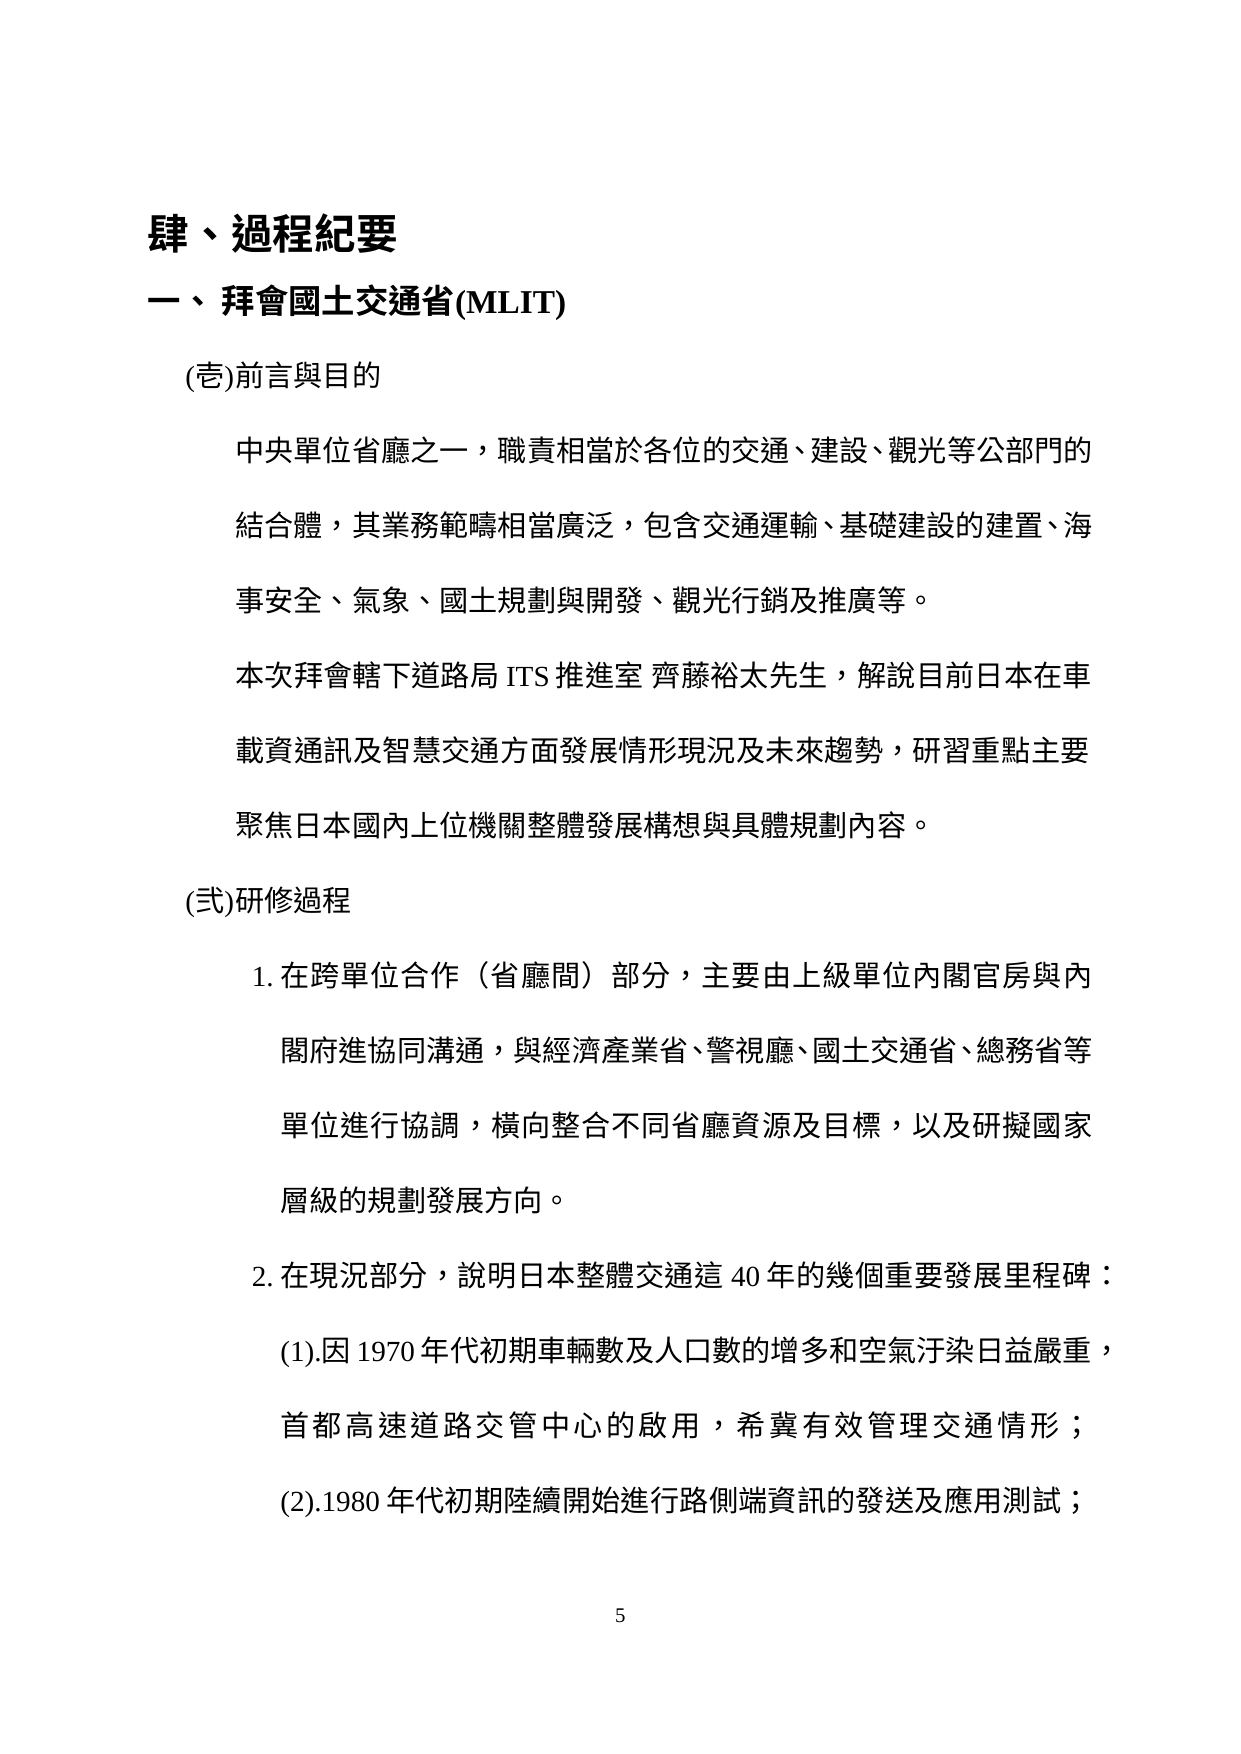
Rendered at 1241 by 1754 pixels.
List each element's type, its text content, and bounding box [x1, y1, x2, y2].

list 研修過程 [185, 861, 1092, 936]
text 本次拜會轄下道路局ITS推進室 齊藤裕太先生，解說目前日本在車載資通訊及智慧交通方面發展情形現況及未來趨勢，研習重點主要聚焦日本國內上位機關整體發展構想與具體規劃內容。 [235, 636, 1092, 861]
list 在跨單位合作（省廳間）部分，主要由上級單位內閣官房與內閣府進協同溝通，與經濟產業省、警視廳、國土交通省、總務省等單位進行協調，橫向整合不同省廳資源及目標，以及研擬國家層級的規劃發展方向。 [252, 936, 1092, 1236]
list 前言與目的 [185, 336, 1092, 411]
subtitle 肆、過程紀要 [148, 201, 1092, 261]
subtitle 拜會國土交通省(MLIT) [148, 261, 1092, 336]
text 中央單位省廳之一，職責相當於各位的交通、建設、觀光等公部門的結合體，其業務範疇相當廣泛，包含交通運輸、基礎建設的建置、海事安全、氣象、國土規劃與開發、觀光行銷及推廣等。 [235, 411, 1092, 636]
list 在現況部分，說明日本整體交通這40年的幾個重要發展里程碑：(1).因1970年代初期車輛數及人口數的增多和空氣汙染日益嚴重，首都高速道路交管中心的啟用，希冀有效管理交通情形；(2).1980年代初期陸續開始進行路側端資訊的發送及應用測試；(3).1990代後期正式導入即啟用VICS交通及導航資訊服務，另外開始測試相關自動駕駛的場域測試；(4).2011年期間開辦ITS SPOT服務，預計發展朝向「ETC、VICS、導航」三合一的整合型服務；(5).2014年期間陸續開始在高速公路導入ETC2.0服務，將可有效蒐集高速公路路段相關交通流量資訊以利後續的分析及回饋應用。 [252, 1236, 1092, 1536]
